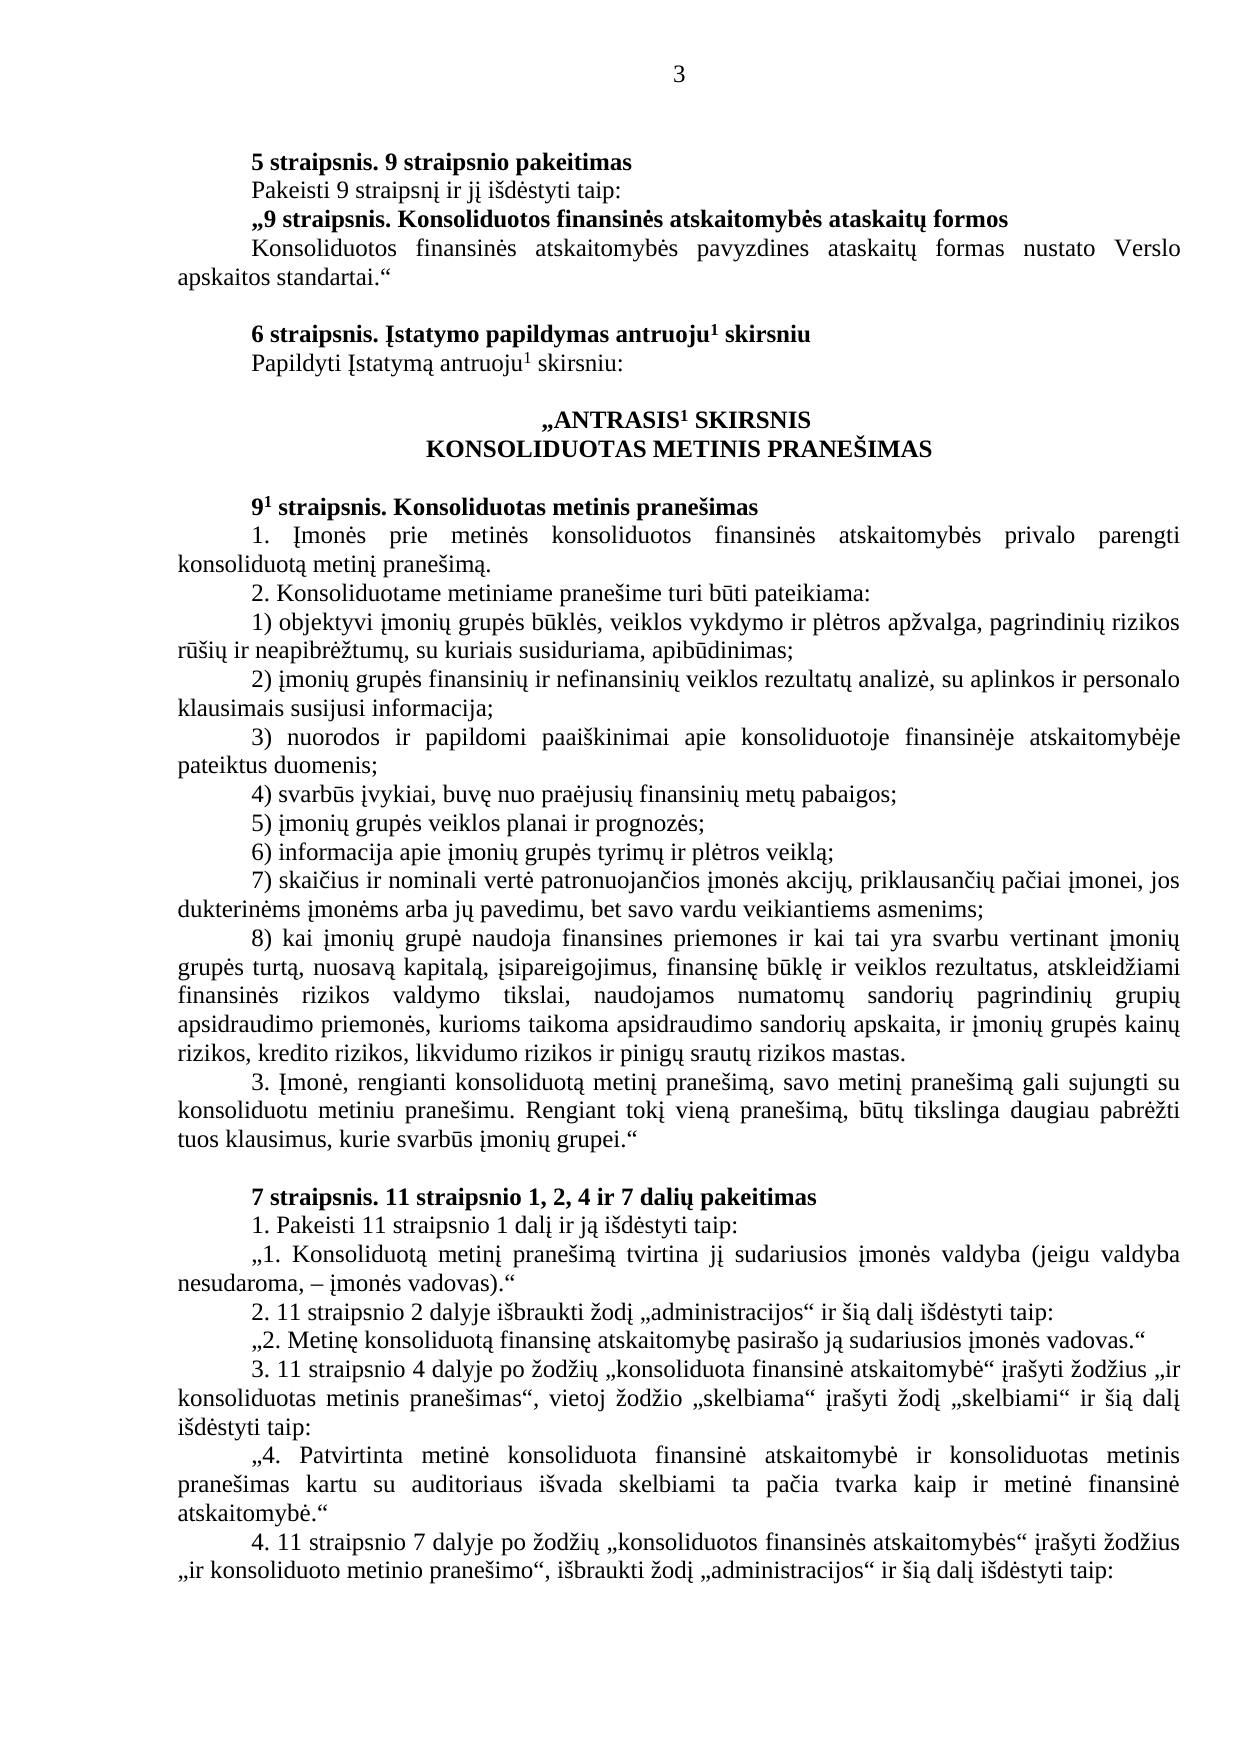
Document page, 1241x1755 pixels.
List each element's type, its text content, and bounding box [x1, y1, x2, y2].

text 5) įmonių grupės veiklos planai ir prognozės; [177, 808, 1181, 837]
text 2. Konsoliduotame metiniame pranešime turi būti pateikiama: [177, 578, 1181, 607]
text Konsoliduotos finansinės atskaitomybės pavyzdines ataskaitų formas nustato Verslo apskaitos standartai.“ [177, 233, 1181, 291]
text 4. 11 straipsnio 7 dalyje po žodžių „konsoliduotos finansinės atskaitomybės“ įrašyti žodžius „ir konsoliduoto metinio pranešimo“, išbraukti žodį „administracijos“ ir šią dalį išdėstyti taip: [177, 1527, 1181, 1584]
text „1. Konsoliduotą metinį pranešimą tvirtina jį sudariusios įmonės valdyba (jeigu valdyba nesudaroma, – įmonės vadovas).“ [177, 1239, 1181, 1297]
text 6 straipsnis. Įstatymo papildymas antruoju1 skirsniu [177, 319, 1181, 348]
text „9 straipsnis. Konsoliduotos finansinės atskaitomybės ataskaitų formos [177, 204, 1181, 233]
text Papildyti Įstatymą antruoju1 skirsniu: [177, 348, 1181, 377]
text 91 straipsnis. Konsoliduotas metinis pranešimas [177, 492, 1181, 521]
text 8) kai įmonių grupė naudoja finansines priemones ir kai tai yra svarbu vertinant įmonių grupės turtą, nuosavą kapitalą, įsipareigojimus, finansinę būklę ir veiklos rezultatus, atskleidžiami finansinės rizikos valdymo tikslai, naudojamos numatomų sandorių pagrindinių grupių apsidraudimo priemonės, kurioms taikoma apsidraudimo sandorių apskaita, ir įmonių grupės kainų rizikos, kredito rizikos, likvidumo rizikos ir pinigų srautų rizikos mastas. [177, 923, 1181, 1067]
text 3. 11 straipsnio 4 dalyje po žodžių „konsoliduota finansinė atskaitomybė“ įrašyti žodžius „ir konsoliduotas metinis pranešimas“, vietoj žodžio „skelbiama“ įrašyti žodį „skelbiami“ ir šią dalį išdėstyti taip: [177, 1354, 1181, 1441]
text 4) svarbūs įvykiai, buvę nuo praėjusių finansinių metų pabaigos; [177, 779, 1181, 808]
text „2. Metinę konsoliduotą finansinę atskaitomybę pasirašo ją sudariusios įmonės vadovas.“ [177, 1326, 1181, 1354]
text 7) skaičius ir nominali vertė patronuojančios įmonės akcijų, priklausančių pačiai įmonei, jos dukterinėms įmonėms arba jų pavedimu, bet savo vardu veikiantiems asmenims; [177, 866, 1181, 923]
text 1. Įmonės prie metinės konsoliduotos finansinės atskaitomybės privalo parengti konsoliduotą metinį pranešimą. [177, 521, 1181, 578]
text KONSOLIDUOTAS METINIS PRANEŠIMAS [177, 434, 1181, 463]
text 3) nuorodos ir papildomi paaiškinimai apie konsoliduotoje finansinėje atskaitomybėje pateiktus duomenis; [177, 722, 1181, 779]
text 7 straipsnis. 11 straipsnio 1, 2, 4 ir 7 dalių pakeitimas [177, 1182, 1181, 1211]
text 2. 11 straipsnio 2 dalyje išbraukti žodį „administracijos“ ir šią dalį išdėstyti taip: [177, 1297, 1181, 1326]
text 3. Įmonė, rengianti konsoliduotą metinį pranešimą, savo metinį pranešimą gali sujungti su konsoliduotu metiniu pranešimu. Rengiant tokį vieną pranešimą, būtų tikslinga daugiau pabrėžti tuos klausimus, kurie svarbūs įmonių grupei.“ [177, 1067, 1181, 1153]
text 5 straipsnis. 9 straipsnio pakeitimas [177, 147, 1181, 176]
text „4. Patvirtinta metinė konsoliduota finansinė atskaitomybė ir konsoliduotas metinis pranešimas kartu su auditoriaus išvada skelbiami ta pačia tvarka kaip ir metinė finansinė atskaitomybė.“ [177, 1441, 1181, 1527]
text „ANTRASIS1 SKIRSNIS [177, 406, 1181, 434]
text Pakeisti 9 straipsnį ir jį išdėstyti taip: [177, 176, 1181, 204]
text 1. Pakeisti 11 straipsnio 1 dalį ir ją išdėstyti taip: [177, 1211, 1181, 1239]
text 2) įmonių grupės finansinių ir nefinansinių veiklos rezultatų analizė, su aplinkos ir personalo klausimais susijusi informacija; [177, 664, 1181, 722]
text 6) informacija apie įmonių grupės tyrimų ir plėtros veiklą; [177, 837, 1181, 866]
text 1) objektyvi įmonių grupės būklės, veiklos vykdymo ir plėtros apžvalga, pagrindinių rizikos rūšių ir neapibrėžtumų, su kuriais susiduriama, apibūdinimas; [177, 607, 1181, 664]
